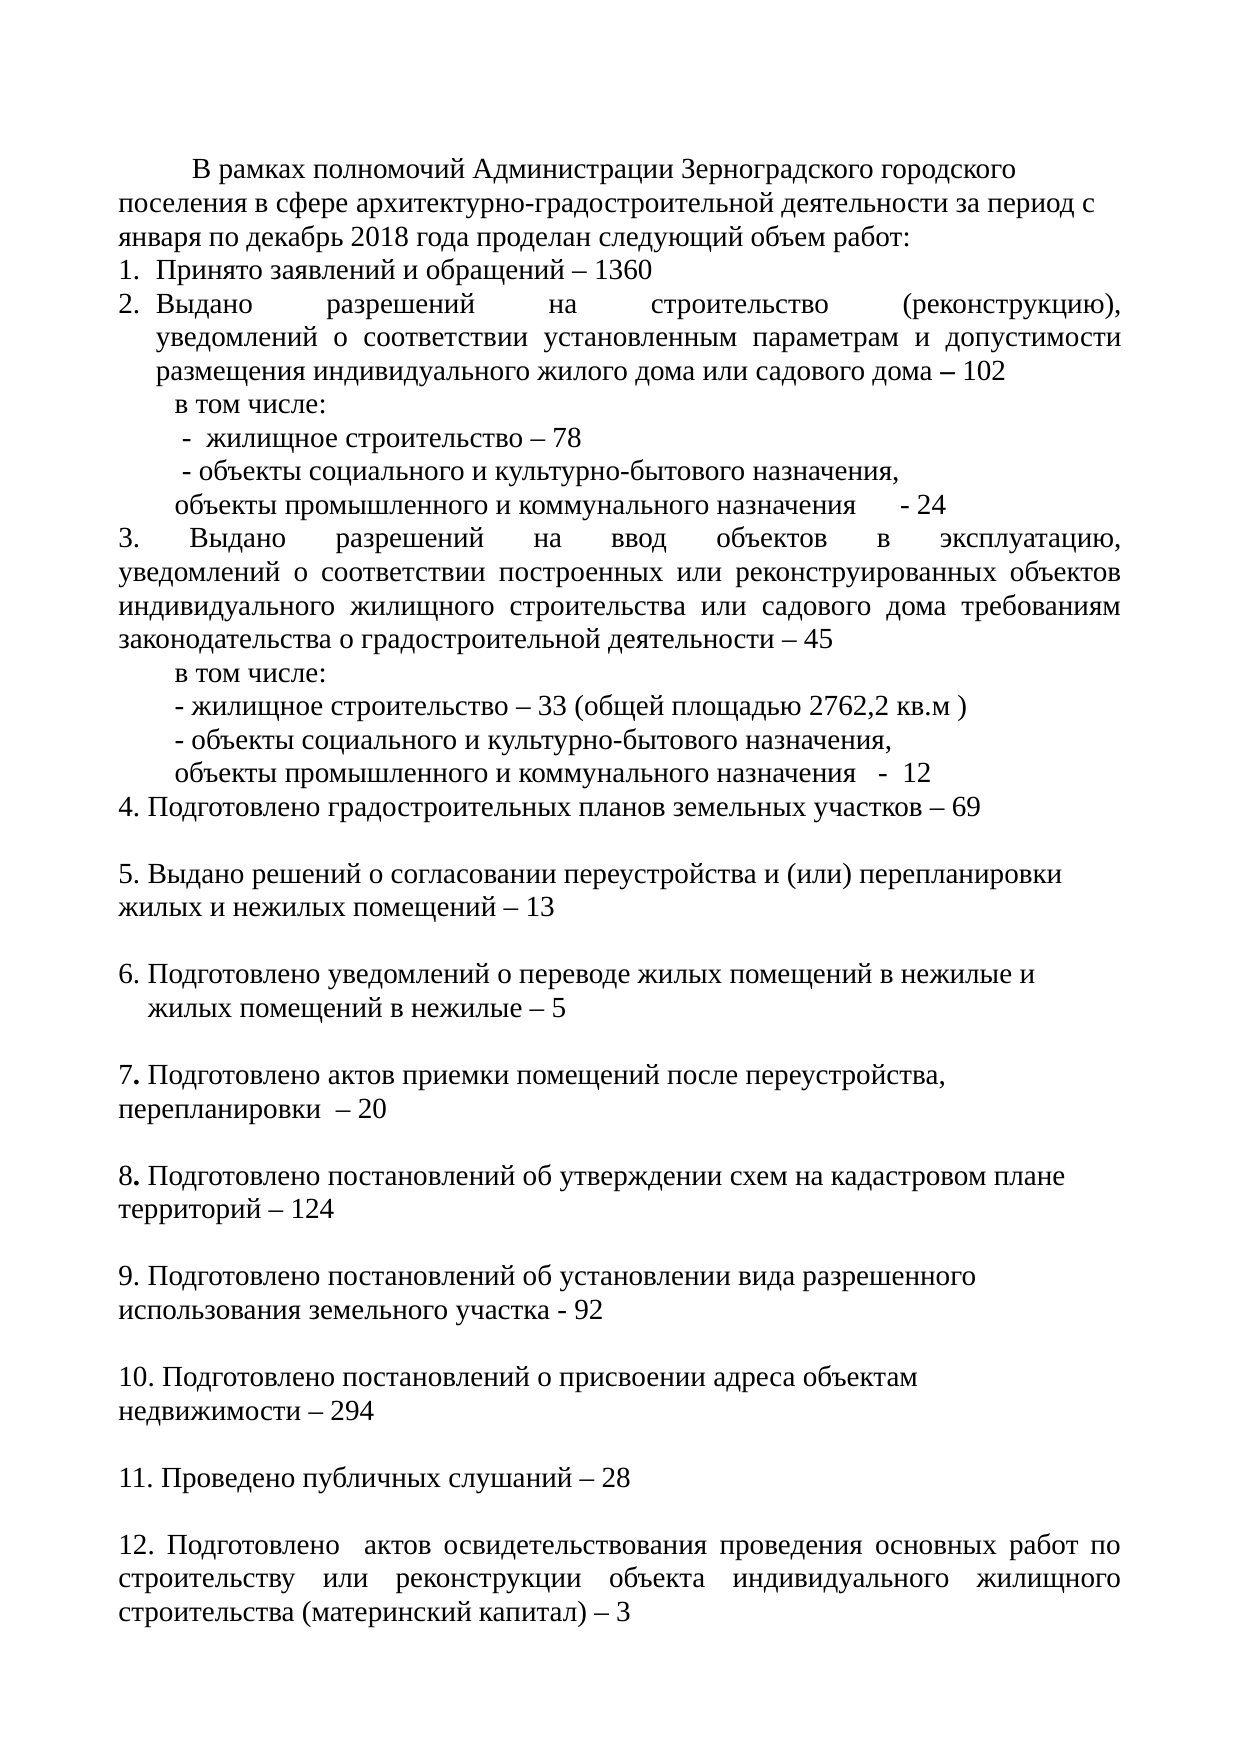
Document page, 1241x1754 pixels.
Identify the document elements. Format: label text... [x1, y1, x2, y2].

text - объекты социального и культурно-бытового назначения, объекты промышленного и коммунального назначения - 24 [174, 453, 1122, 521]
text 10. Подготовлено постановлений о присвоении адреса объектам недвижимости – 294 [118, 1359, 1122, 1426]
text 4. Подготовлено градостроительных планов земельных участков – 69 [118, 789, 1122, 822]
list Принято заявлений и обращений – 1360 [118, 252, 1122, 286]
text 3. Выдано разрешений на ввод объектов в эксплуатацию, уведомлений о соответствии построенных или реконструированных объектов индивидуального жилищного строительства или садового дома требованиям законодательства о градостроительной деятельности – 45 [118, 521, 1122, 655]
text 6. Подготовлено уведомлений о переводе жилых помещений в нежилые и жилых помещений в нежилые – 5 [118, 957, 1122, 1024]
text 8. Подготовлено постановлений об утверждении схем на кадастровом плане территорий – 124 [118, 1158, 1122, 1225]
text 7. Подготовлено актов приемки помещений после переустройства, перепланировки – 20 [118, 1057, 1122, 1124]
text 11. Проведено публичных слушаний – 28 [118, 1460, 1122, 1493]
text В рамках полномочий Администрации Зерноградского городского поселения в сфере архитектурно-градостроительной деятельности за период с января по декабрь 2018 года проделан следующий объем работ: [118, 152, 1122, 252]
text - жилищное строительство – 78 [118, 420, 1122, 453]
text 5. Выдано решений о согласовании переустройства и (или) перепланировки жилых и нежилых помещений – 13 [118, 856, 1122, 923]
text - объекты социального и культурно-бытового назначения, объекты промышленного и коммунального назначения - 12 [174, 722, 1122, 789]
text - жилищное строительство – 33 (общей площадью 2762,2 кв.м ) [118, 688, 1122, 722]
text 12. Подготовлено актов освидетельствования проведения основных работ по строительству или реконструкции объекта индивидуального жилищного строительства (материнский капитал) – 3 [118, 1527, 1122, 1627]
text в том числе: [118, 655, 1122, 688]
text в том числе: [118, 386, 1122, 420]
text 9. Подготовлено постановлений об установлении вида разрешенного использования земельного участка - 92 [118, 1258, 1122, 1326]
list Выдано разрешений на строительство (реконструкцию), уведомлений о соответствии установленным параметрам и допустимости размещения индивидуального жилого дома или садового дома – 102 [118, 286, 1122, 386]
